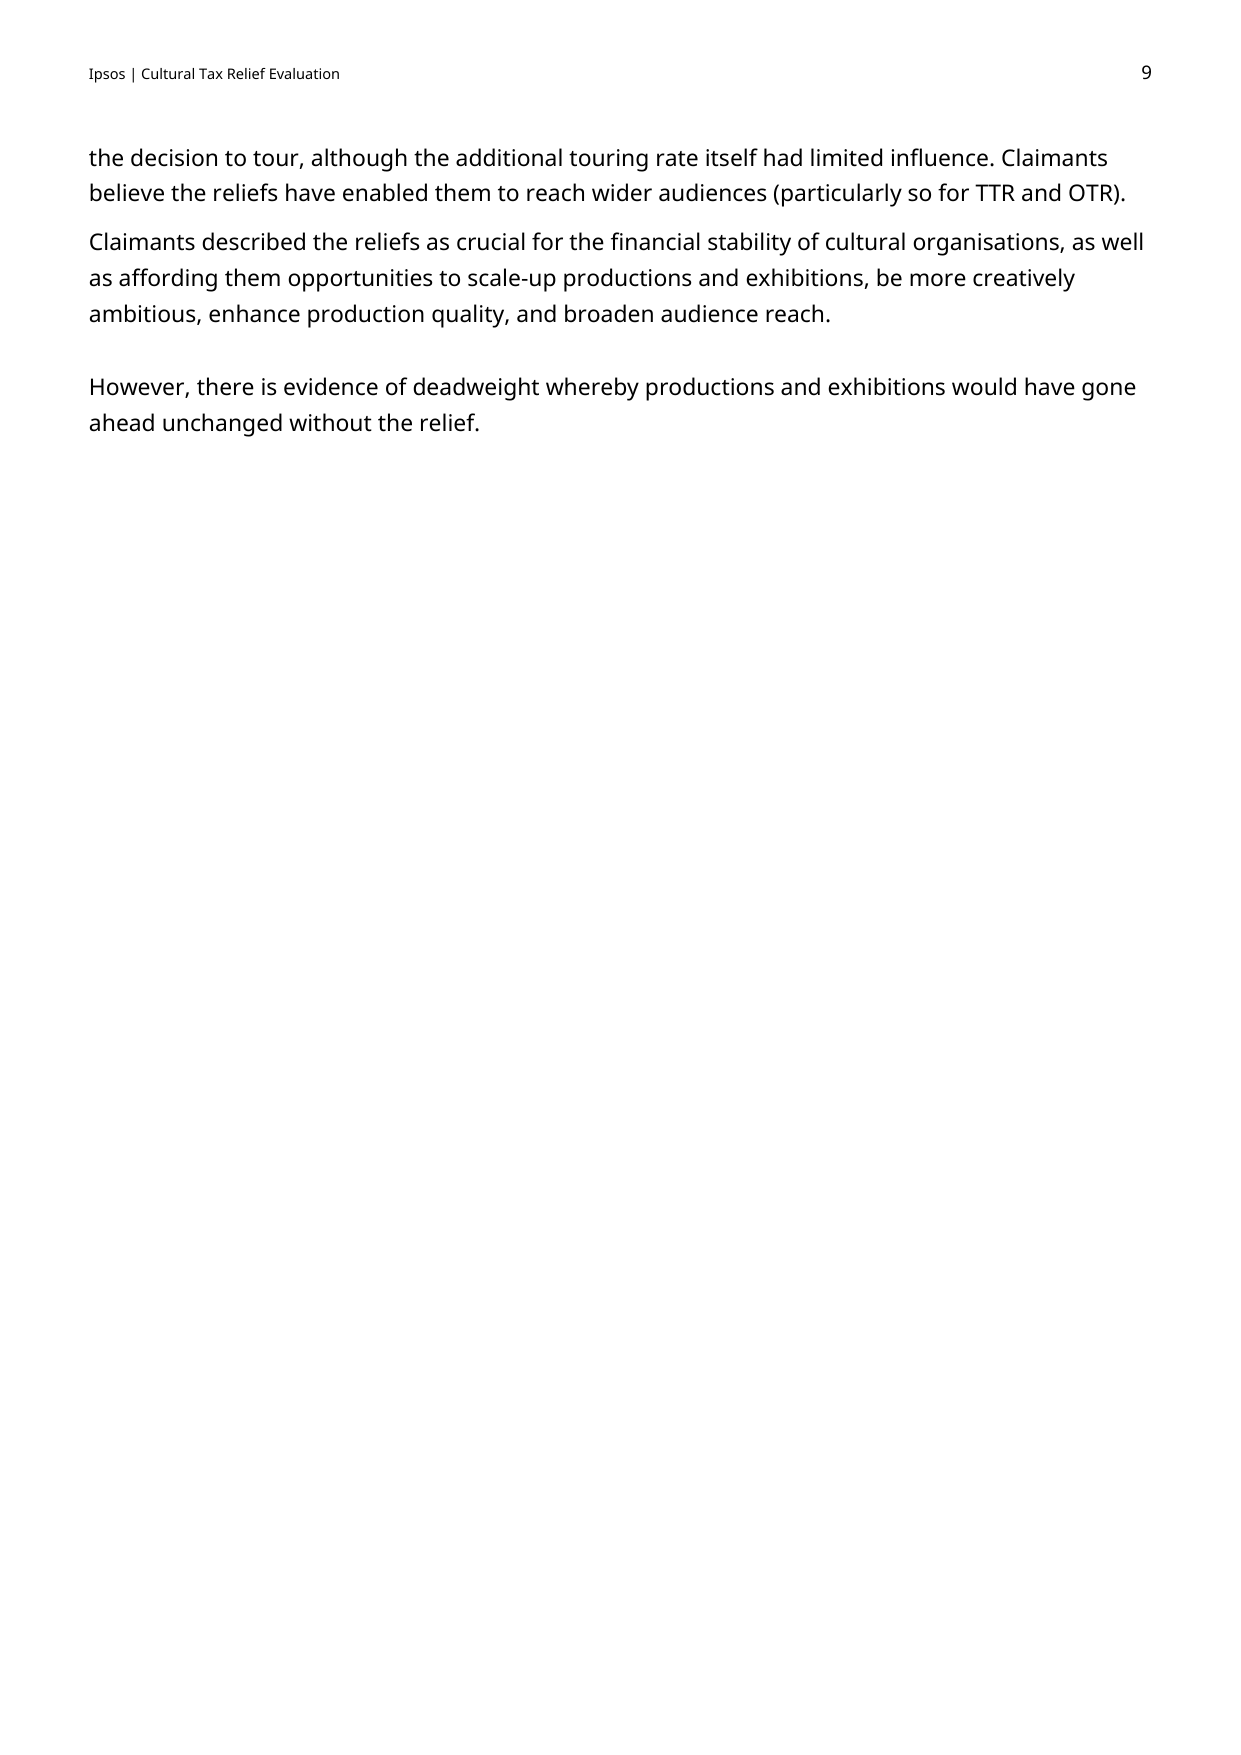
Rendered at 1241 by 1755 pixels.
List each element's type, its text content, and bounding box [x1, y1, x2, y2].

text the decision to tour, although the additional touring rate itself had limited influence. Claimants believe the reliefs have enabled them to reach wider audiences (particularly so for TTR and OTR). [89, 141, 1152, 209]
text However, there is evidence of deadweight whereby productions and exhibitions would have gone ahead unchanged without the relief. [89, 371, 1152, 438]
text Claimants described the reliefs as crucial for the financial stability of cultural organisations, as well as affording them opportunities to scale-up productions and exhibitions, be more creatively ambitious, enhance production quality, and broaden audience reach. [89, 226, 1152, 329]
